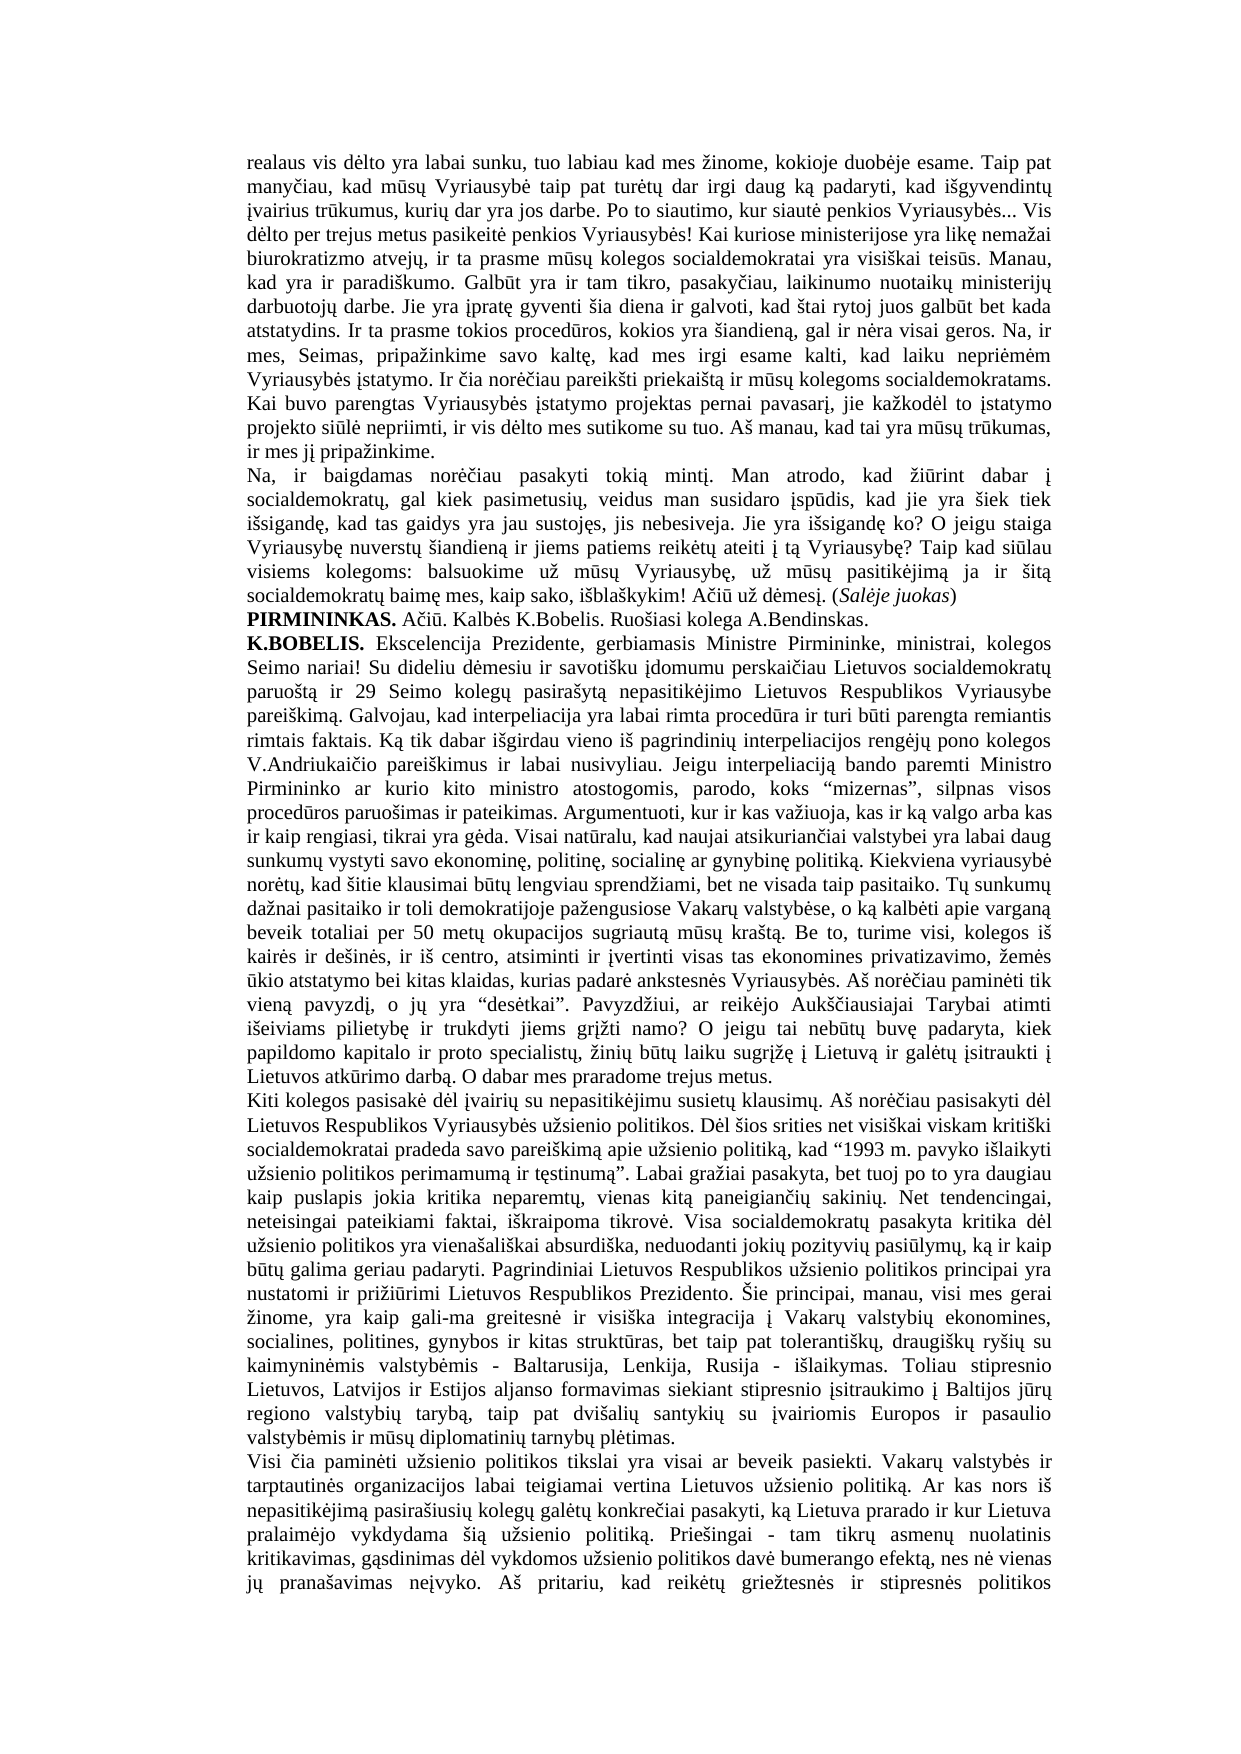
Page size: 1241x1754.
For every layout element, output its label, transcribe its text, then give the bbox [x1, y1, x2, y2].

text realaus vis dėlto yra labai sunku, tuo labiau kad mes žinome, kokioje duobėje esame. Taip pat manyčiau, kad mūsų Vyriausybė taip pat turėtų dar irgi daug ką padaryti, kad išgyvendintų įvairius trūkumus, kurių dar yra jos darbe. Po to siautimo, kur siautė penkios Vyriausybės... Vis dėlto per trejus metus pasikeitė penkios Vyriausybės! Kai kuriose ministerijose yra likę nemažai biurokratizmo atvejų, ir ta prasme mūsų kolegos socialdemokratai yra visiškai teisūs. Manau, kad yra ir paradiškumo. Galbūt yra ir tam tikro, pasakyčiau, laikinumo nuotaikų ministerijų darbuotojų darbe. Jie yra įpratę gyventi šia diena ir galvoti, kad štai rytoj juos galbūt bet kada atstatydins. Ir ta prasme tokios procedūros, kokios yra šiandieną, gal ir nėra visai geros. Na, ir mes, Seimas, pripažinkime savo kaltę, kad mes irgi esame kalti, kad laiku nepriėmėm Vyriausybės įstatymo. Ir čia norėčiau pareikšti priekaištą ir mūsų kolegoms socialdemokratams. Kai buvo parengtas Vyriausybės įstatymo projektas pernai pavasarį, jie kažkodėl to įstatymo projekto siūlė nepriimti, ir vis dėlto mes sutikome su tuo. Aš manau, kad tai yra mūsų trūkumas, ir mes jį pripažinkime. [247, 150, 1053, 463]
text PIRMININKAS. Ačiū. Kalbės K.Bobelis. Ruošiasi kolega A.Bendinskas. [247, 607, 1053, 631]
text K.BOBELIS. Ekscelencija Prezidente, gerbiamasis Ministre Pirmininke, ministrai, kolegos Seimo nariai! Su dideliu dėmesiu ir savotišku įdomumu perskaičiau Lietuvos socialdemokratų paruoštą ir 29 Seimo kolegų pasirašytą nepasitikėjimo Lietuvos Respublikos Vyriausybe pareiškimą. Galvojau, kad interpeliacija yra labai rimta procedūra ir turi būti parengta remiantis rimtais faktais. Ką tik dabar išgirdau vieno iš pagrindinių interpeliacijos rengėjų pono kolegos V.Andriukaičio pareiškimus ir labai nusivyliau. Jeigu interpeliaciją bando paremti Ministro Pirmininko ar kurio kito ministro atostogomis, parodo, koks “mizernas”, silpnas visos procedūros paruošimas ir pateikimas. Argumentuoti, kur ir kas važiuoja, kas ir ką valgo arba kas ir kaip rengiasi, tikrai yra gėda. Visai natūralu, kad naujai atsikuriančiai valstybei yra labai daug sunkumų vystyti savo ekonominę, politinę, socialinę ar gynybinę politiką. Kiekviena vyriausybė norėtų, kad šitie klausimai būtų lengviau sprendžiami, bet ne visada taip pasitaiko. Tų sunkumų dažnai pasitaiko ir toli demokratijoje pažengusiose Vakarų valstybėse, o ką kalbėti apie varganą beveik totaliai per 50 metų okupacijos sugriautą mūsų kraštą. Be to, turime visi, kolegos iš kairės ir dešinės, ir iš centro, atsiminti ir įvertinti visas tas ekonomines privatizavimo, žemės ūkio atstatymo bei kitas klaidas, kurias padarė ankstesnės Vyriausybės. Aš norėčiau paminėti tik vieną pavyzdį, o jų yra “desėtkai”. Pavyzdžiui, ar reikėjo Aukščiausiajai Tarybai atimti išeiviams pilietybę ir trukdyti jiems grįžti namo? O jeigu tai nebūtų buvę padaryta, kiek papildomo kapitalo ir proto specialistų, žinių būtų laiku sugrįžę į Lietuvą ir galėtų įsitraukti į Lietuvos atkūrimo darbą. O dabar mes praradome trejus metus. [247, 631, 1053, 1088]
text Na, ir baigdamas norėčiau pasakyti tokią mintį. Man atrodo, kad žiūrint dabar į socialdemokratų, gal kiek pasimetusių, veidus man susidaro įspūdis, kad jie yra šiek tiek išsigandę, kad tas gaidys yra jau sustojęs, jis nebesiveja. Jie yra išsigandę ko? O jeigu staiga Vyriausybę nuverstų šiandieną ir jiems patiems reikėtų ateiti į tą Vyriausybę? Taip kad siūlau visiems kolegoms: balsuokime už mūsų Vyriausybę, už mūsų pasitikėjimą ja ir šitą socialdemokratų baimę mes, kaip sako, išblaškykim! Ačiū už dėmesį. (Salėje juokas) [247, 463, 1053, 607]
text Kiti kolegos pasisakė dėl įvairių su nepasitikėjimu susietų klausimų. Aš norėčiau pasisakyti dėl Lietuvos Respublikos Vyriausybės užsienio politikos. Dėl šios srities net visiškai viskam kritiški socialdemokratai pradeda savo pareiškimą apie užsienio politiką, kad “1993 m. pavyko išlaikyti užsienio politikos perimamumą ir tęstinumą”. Labai gražiai pasakyta, bet tuoj po to yra daugiau kaip puslapis jokia kritika neparemtų, vienas kitą paneigiančių sakinių. Net tendencingai, neteisingai pateikiami faktai, iškraipoma tikrovė. Visa socialdemokratų pasakyta kritika dėl užsienio politikos yra vienašališkai absurdiška, neduodanti jokių pozityvių pasiūlymų, ką ir kaip būtų galima geriau padaryti. Pagrindiniai Lietuvos Respublikos užsienio politikos principai yra nustatomi ir prižiūrimi Lietuvos Respublikos Prezidento. Šie principai, manau, visi mes gerai žinome, yra kaip gali-ma greitesnė ir visiška integracija į Vakarų valstybių ekonomines, socialines, politines, gynybos ir kitas struktūras, bet taip pat tolerantiškų, draugiškų ryšių su kaimyninėmis valstybėmis - Baltarusija, Lenkija, Rusija - išlaikymas. Toliau stipresnio Lietuvos, Latvijos ir Estijos aljanso formavimas siekiant stipresnio įsitraukimo į Baltijos jūrų regiono valstybių tarybą, taip pat dvišalių santykių su įvairiomis Europos ir pasaulio valstybėmis ir mūsų diplomatinių tarnybų plėtimas. [247, 1088, 1053, 1449]
text Visi čia paminėti užsienio politikos tikslai yra visai ar beveik pasiekti. Vakarų valstybės ir tarptautinės organizacijos labai teigiamai vertina Lietuvos užsienio politiką. Ar kas nors iš nepasitikėjimą pasirašiusių kolegų galėtų konkrečiai pasakyti, ką Lietuva prarado ir kur Lietuva pralaimėjo vykdydama šią užsienio politiką. Priešingai - tam tikrų asmenų nuolatinis kritikavimas, gąsdinimas dėl vykdomos užsienio politikos davė bumerango efektą, nes nė vienas jų pranašavimas neįvyko. Aš pritariu, kad reikėtų griežtesnės ir stipresnės politikos [247, 1449, 1053, 1594]
